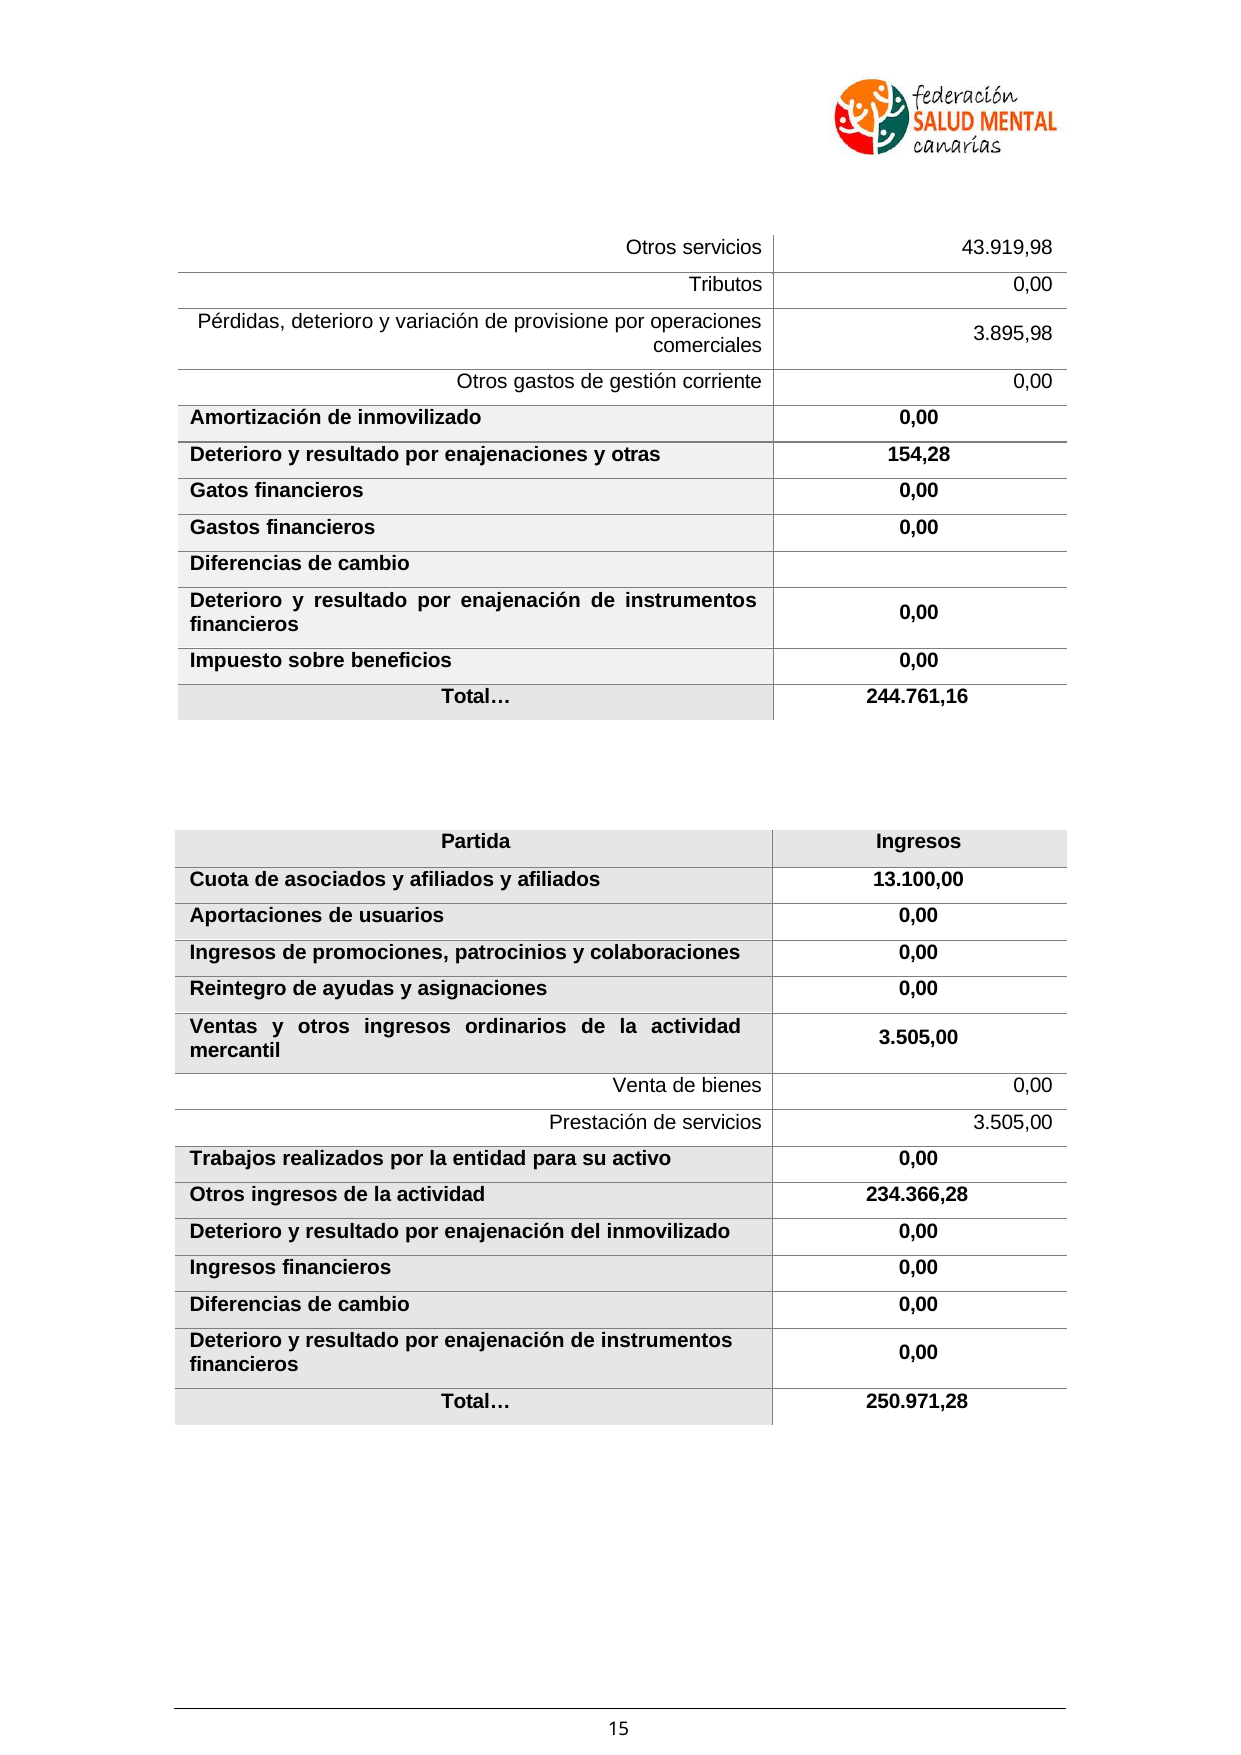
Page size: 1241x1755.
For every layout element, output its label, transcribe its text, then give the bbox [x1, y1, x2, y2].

table_cell Ventas y otros ingresos ordinarios de la actividad mercantil [175, 1014, 772, 1073]
table_cell Ingresos de promociones, patrocinios y colaboraciones [175, 941, 772, 976]
table_cell Pérdidas, deterioro y variación de provisione por operaciones comerciales [178, 309, 773, 368]
table_cell 3.505,00 [773, 1110, 1067, 1146]
table_cell 244.761,16 [774, 685, 1067, 720]
table_cell 0,00 [773, 1256, 1067, 1291]
table_cell Gastos financieros [178, 515, 773, 551]
table_cell Deterioro y resultado por enajenación de instrumentos financieros [178, 588, 773, 647]
table_cell Total… [178, 685, 773, 720]
table_cell 0,00 [773, 1292, 1067, 1328]
table_cell Impuesto sobre beneficios [178, 649, 773, 684]
table_cell 0,00 [774, 406, 1067, 441]
table_cell Reintegro de ayudas y asignaciones [175, 977, 772, 1012]
table_cell 250.971,28 [773, 1389, 1067, 1425]
table_cell Otros ingresos de la actividad [175, 1183, 772, 1218]
table_cell 0,00 [773, 1219, 1067, 1255]
table_cell 0,00 [773, 1074, 1067, 1109]
table_cell 0,00 [774, 479, 1067, 514]
table_cell Diferencias de cambio [175, 1292, 772, 1328]
table_cell 0,00 [774, 515, 1067, 551]
table_cell Deterioro y resultado por enajenación del inmovilizado [175, 1219, 772, 1255]
table_cell Amortización de inmovilizado [178, 406, 773, 441]
table_header Ingresos [773, 830, 1067, 867]
table_cell Deterioro y resultado por enajenación de instrumentos financieros [175, 1329, 772, 1388]
table_cell 0,00 [774, 273, 1067, 308]
table_cell Venta de bienes [175, 1074, 772, 1109]
table_cell Gatos financieros [178, 479, 773, 514]
table_header Otros servicios [178, 235, 773, 272]
table_cell [774, 552, 1067, 587]
table_header 43.919,98 [774, 235, 1067, 272]
table_cell 0,00 [773, 1147, 1067, 1182]
table_cell 3.505,00 [773, 1014, 1067, 1073]
table_cell 3.895,98 [774, 309, 1067, 368]
table_cell Diferencias de cambio [178, 552, 773, 587]
table_cell Cuota de asociados y afiliados y afiliados [175, 868, 772, 903]
table_cell Otros gastos de gestión corriente [178, 370, 773, 405]
table_cell Prestación de servicios [175, 1110, 772, 1146]
table_cell 0,00 [774, 649, 1067, 684]
table_cell 234.366,28 [773, 1183, 1067, 1218]
table_cell Tributos [178, 273, 773, 308]
table_cell 0,00 [774, 370, 1067, 405]
table_cell 0,00 [774, 588, 1067, 647]
table_cell 0,00 [773, 1329, 1067, 1388]
table_cell 0,00 [773, 977, 1067, 1012]
table_cell 0,00 [773, 904, 1067, 939]
table_cell Total… [175, 1389, 772, 1425]
table_cell 13.100,00 [773, 868, 1067, 903]
table_cell Deterioro y resultado por enajenaciones y otras [178, 443, 773, 478]
table_header Partida [175, 830, 772, 867]
table_cell 154,28 [774, 443, 1067, 478]
table_cell Ingresos financieros [175, 1256, 772, 1291]
table_cell 0,00 [773, 941, 1067, 976]
table_cell Trabajos realizados por la entidad para su activo [175, 1147, 772, 1182]
table_cell Aportaciones de usuarios [175, 904, 772, 939]
